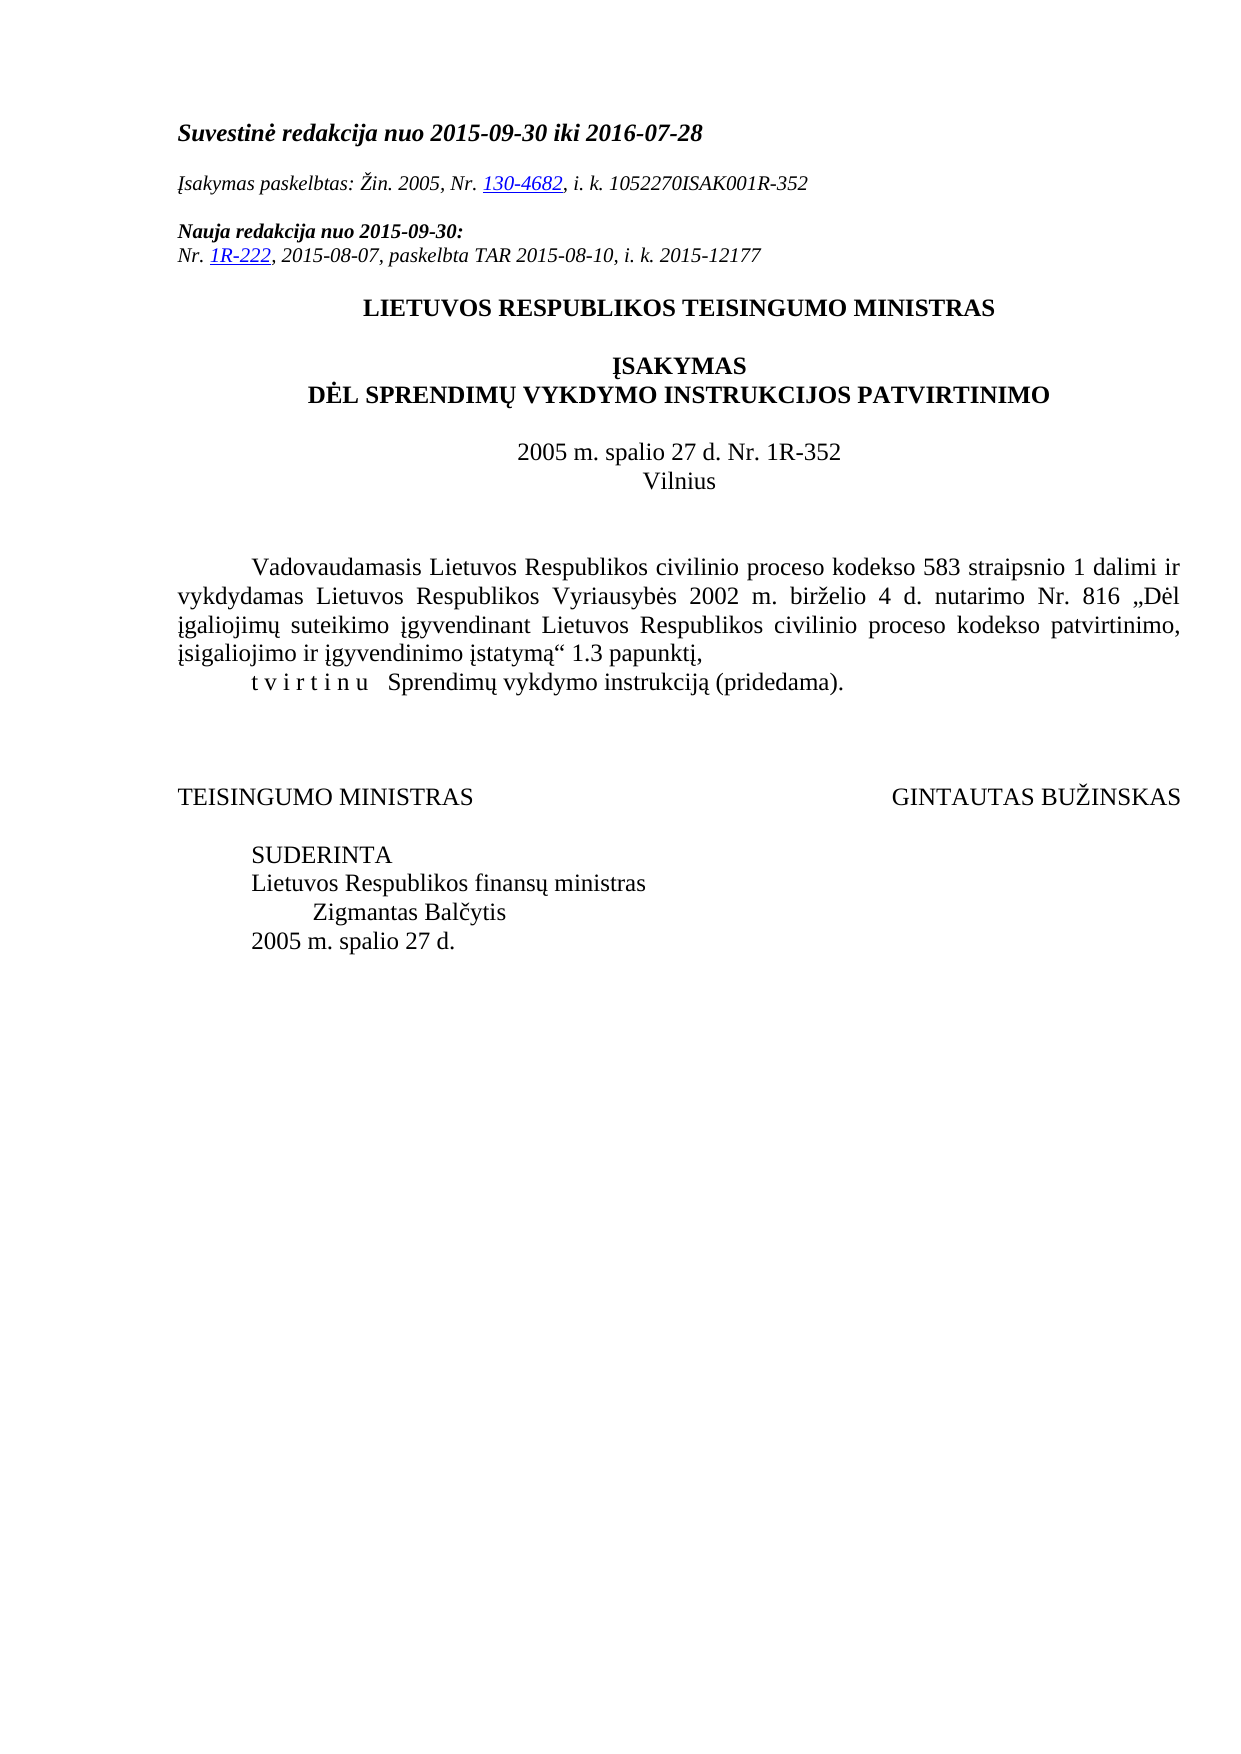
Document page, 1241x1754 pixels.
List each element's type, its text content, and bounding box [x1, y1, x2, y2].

text LIETUVOS RESPUBLIKOS TEISINGUMO MINISTRAS [177, 293, 1181, 322]
text Lietuvos Respublikos finansų ministras [177, 868, 1181, 897]
text Suvestinė redakcija nuo 2015-09-30 iki 2016-07-28 [177, 118, 1181, 147]
text SUDERINTA [177, 840, 1181, 868]
text Vadovaudamasis Lietuvos Respublikos civilinio proceso kodekso 583 straipsnio 1 dalimi ir vykdydamas Lietuvos Respublikos Vyriausybės 2002 m. birželio 4 d. nutarimo Nr. 816 „Dėl įgaliojimų suteikimo įgyvendinant Lietuvos Respublikos civilinio proceso kodekso patvirtinimo, įsigaliojimo ir įgyvendinimo įstatymą“ 1.3 papunktį, [177, 552, 1181, 667]
text 2005 m. spalio 27 d. Nr. 1R-352 [177, 437, 1181, 466]
text 2005 m. spalio 27 d. [177, 926, 1181, 955]
text DĖL SPRENDIMŲ VYKDYMO INSTRUKCIJOS PATVIRTINIMO [177, 380, 1181, 408]
text ĮSAKYMAS [177, 351, 1181, 380]
text Nr. 1R-222, 2015-08-07, paskelbta TAR 2015-08-10, i. k. 2015-12177 [177, 243, 1181, 267]
text tvirtinu Sprendimų vykdymo instrukciją (pridedama). [177, 667, 1181, 696]
text TEISINGUMO MINISTRAS GINTAUTAS BUŽINSKAS [177, 782, 1181, 811]
text Zigmantas Balčytis [177, 897, 1181, 926]
text Vilnius [177, 466, 1181, 495]
text Nauja redakcija nuo 2015-09-30: [177, 219, 1181, 243]
text Įsakymas paskelbtas: Žin. 2005, Nr. 130-4682, i. k. 1052270ISAK001R-352 [177, 171, 1181, 195]
